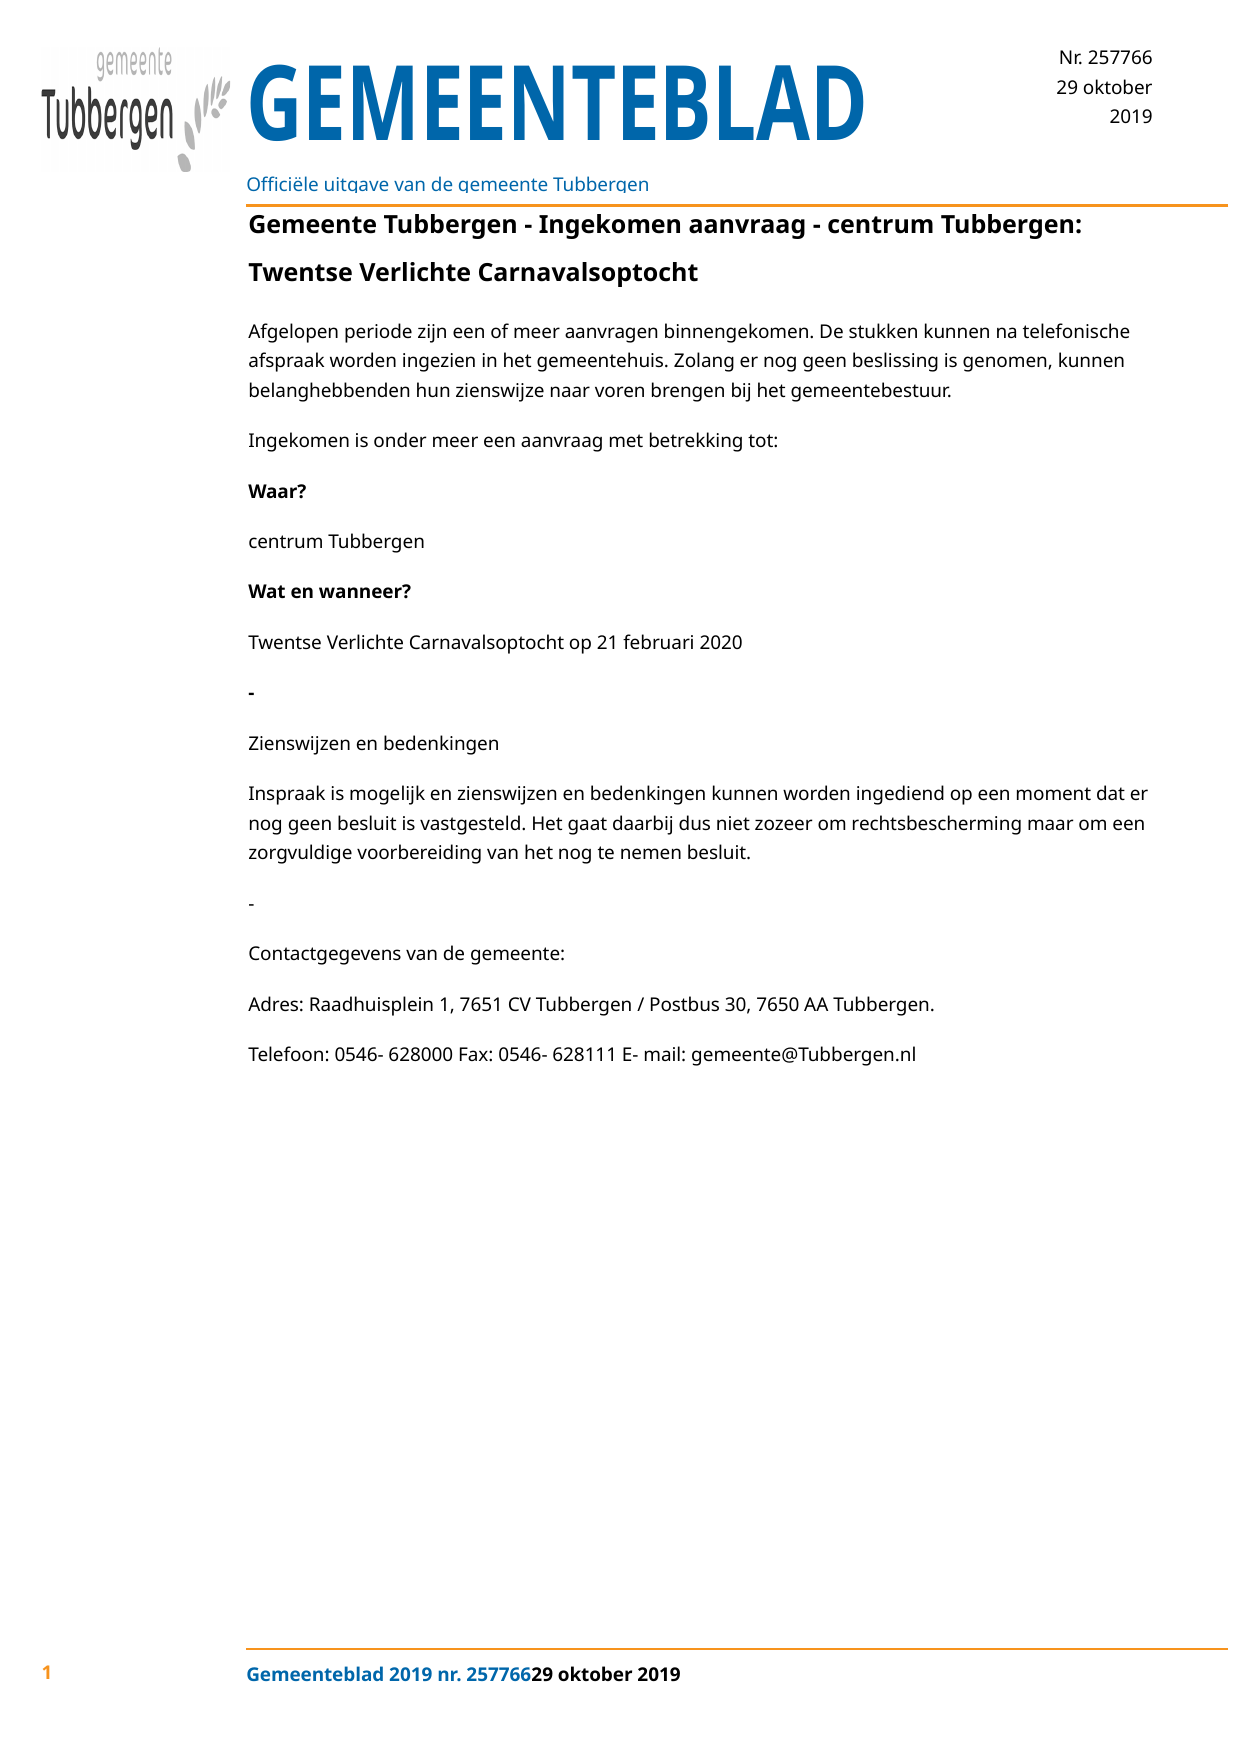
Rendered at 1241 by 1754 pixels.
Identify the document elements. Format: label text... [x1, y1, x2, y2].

text Ingekomen is onder meer een aanvraag met betrekking tot: [248, 427, 1152, 453]
text Afgelopen periode zijn een of meer aanvragen binnengekomen. De stukken kunnen na telefonische afspraak worden ingezien in het gemeentehuis. Zolang er nog geen beslissing is genomen, kunnen belanghebbenden hun zienswijze naar voren brengen bij het gemeentebestuur. [248, 318, 1152, 403]
text - [248, 679, 1152, 705]
text centrum Tubbergen [248, 528, 1152, 554]
text Zienswijzen en bedenkingen [248, 730, 1152, 756]
text Waar? [248, 478, 1152, 504]
text Adres: Raadhuisplein 1, 7651 CV Tubbergen / Postbus 30, 7650 AA Tubbergen. [248, 991, 1152, 1017]
text Contactgegevens van de gemeente: [248, 940, 1152, 966]
text - [248, 890, 1152, 916]
text Inspraak is mogelijk en zienswijzen en bedenkingen kunnen worden ingediend op een moment dat er nog geen besluit is vastgesteld. Het gaat daarbij dus niet zozeer om rechtsbescherming maar om een zorgvuldige voorbereiding van het nog te nemen besluit. [248, 780, 1152, 865]
text Gemeente Tubbergen - Ingekomen aanvraag - centrum Tubbergen: Twentse Verlichte Carnavalsoptocht [248, 207, 1152, 288]
text Wat en wanneer? [248, 579, 1152, 604]
picture [41, 47, 231, 172]
text Twentse Verlichte Carnavalsoptocht op 21 februari 2020 [248, 629, 1152, 655]
text Telefoon: 0546- 628000 Fax: 0546- 628111 E- mail: gemeente@Tubbergen.nl [248, 1041, 1152, 1067]
